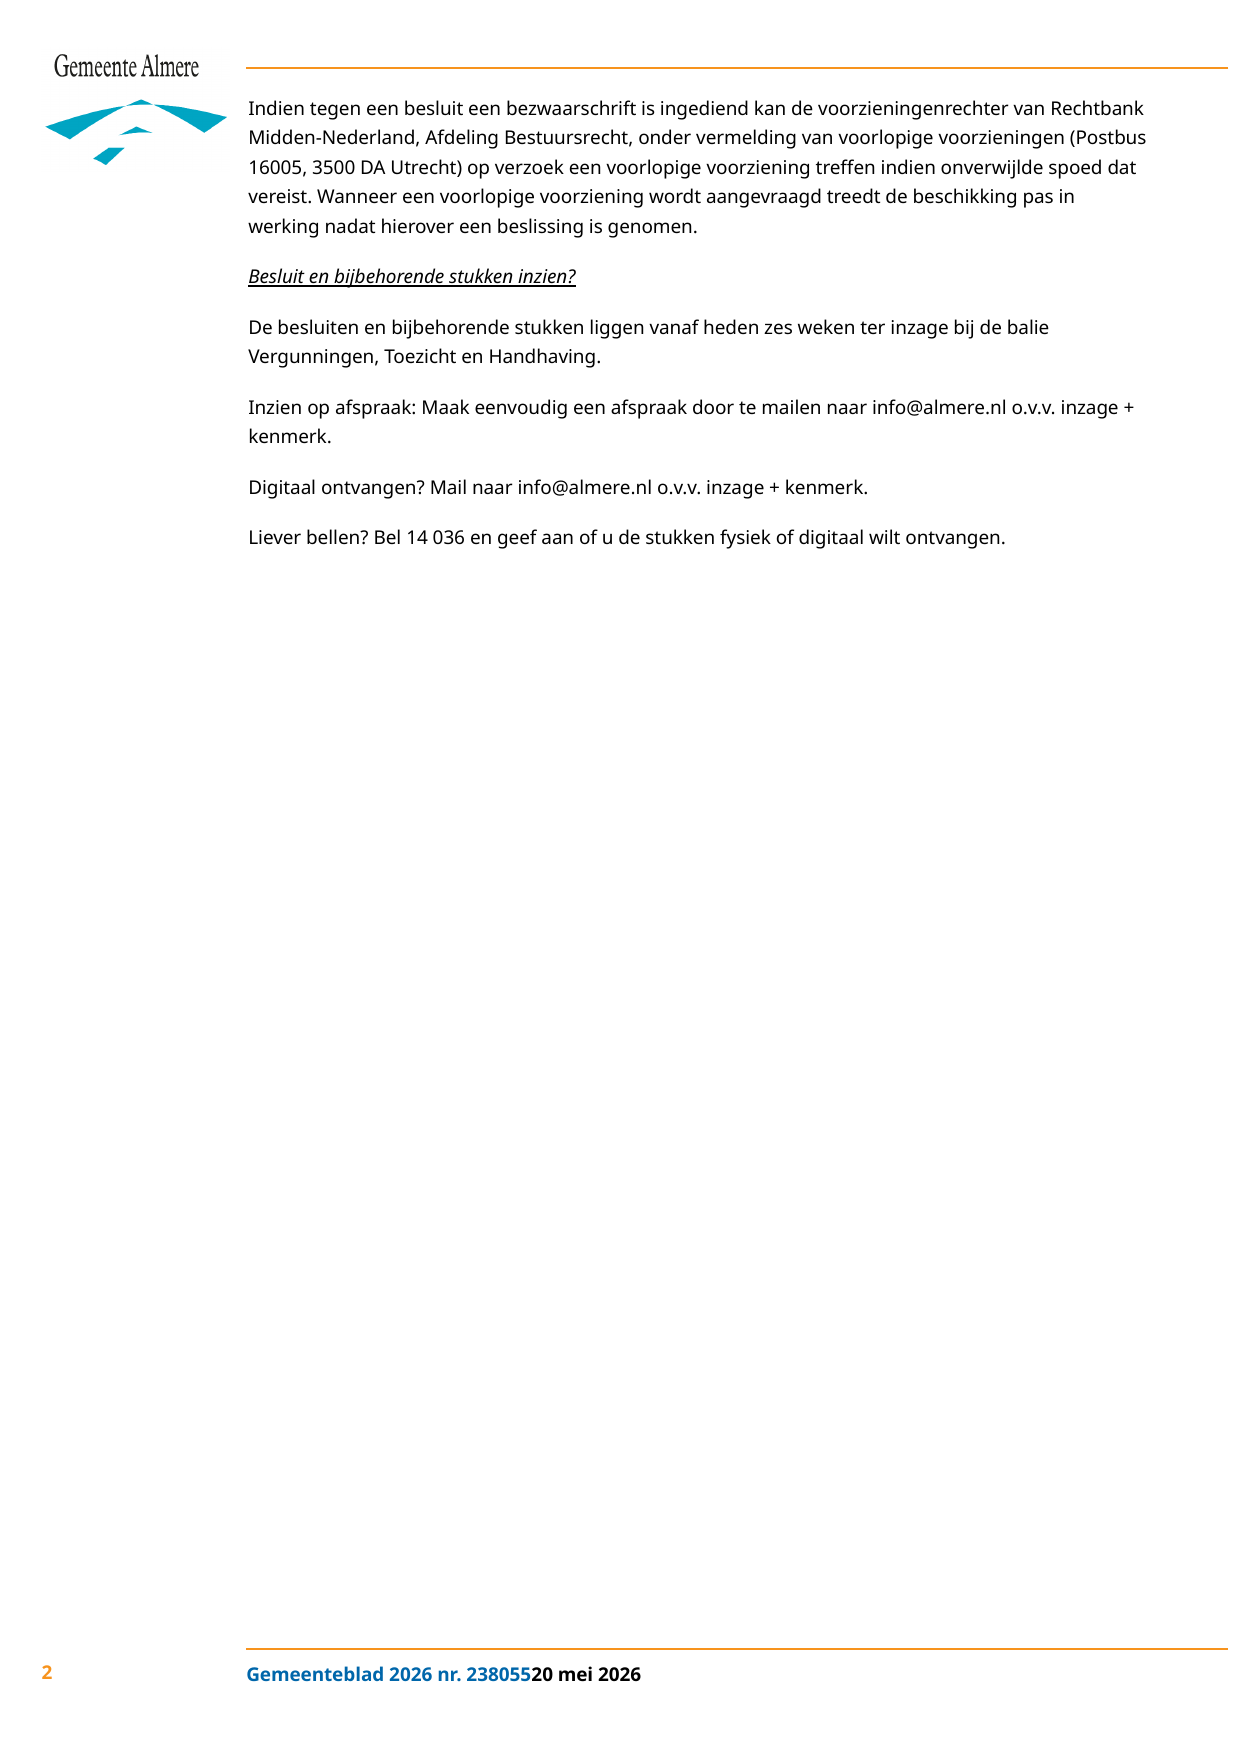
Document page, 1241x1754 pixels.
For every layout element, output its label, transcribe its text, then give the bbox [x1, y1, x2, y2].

text Besluit en bijbehorende stukken inzien? [248, 263, 1152, 289]
text De besluiten en bijbehorende stukken liggen vanaf heden zes weken ter inzage bij de balie Vergunningen, Toezicht en Handhaving. [248, 314, 1152, 369]
text Liever bellen? Bel 14 036 en geef aan of u de stukken fysiek of digitaal wilt ontvangen. [248, 524, 1152, 550]
text Inzien op afspraak: Maak eenvoudig een afspraak door te mailen naar info@almere.nl o.v.v. inzage + kenmerk. [248, 394, 1152, 449]
picture [41, 47, 231, 172]
text Digitaal ontvangen? Mail naar info@almere.nl o.v.v. inzage + kenmerk. [248, 474, 1152, 500]
text Indien tegen een besluit een bezwaarschrift is ingediend kan de voorzieningenrechter van Rechtbank Midden-Nederland, Afdeling Bestuursrecht, onder vermelding van voorlopige voorzieningen (Postbus 16005, 3500 DA Utrecht) op verzoek een voorlopige voorziening treffen indien onverwijlde spoed dat vereist. Wanneer een voorlopige voorziening wordt aangevraagd treedt de beschikking pas in werking nadat hierover een beslissing is genomen. [248, 95, 1152, 239]
